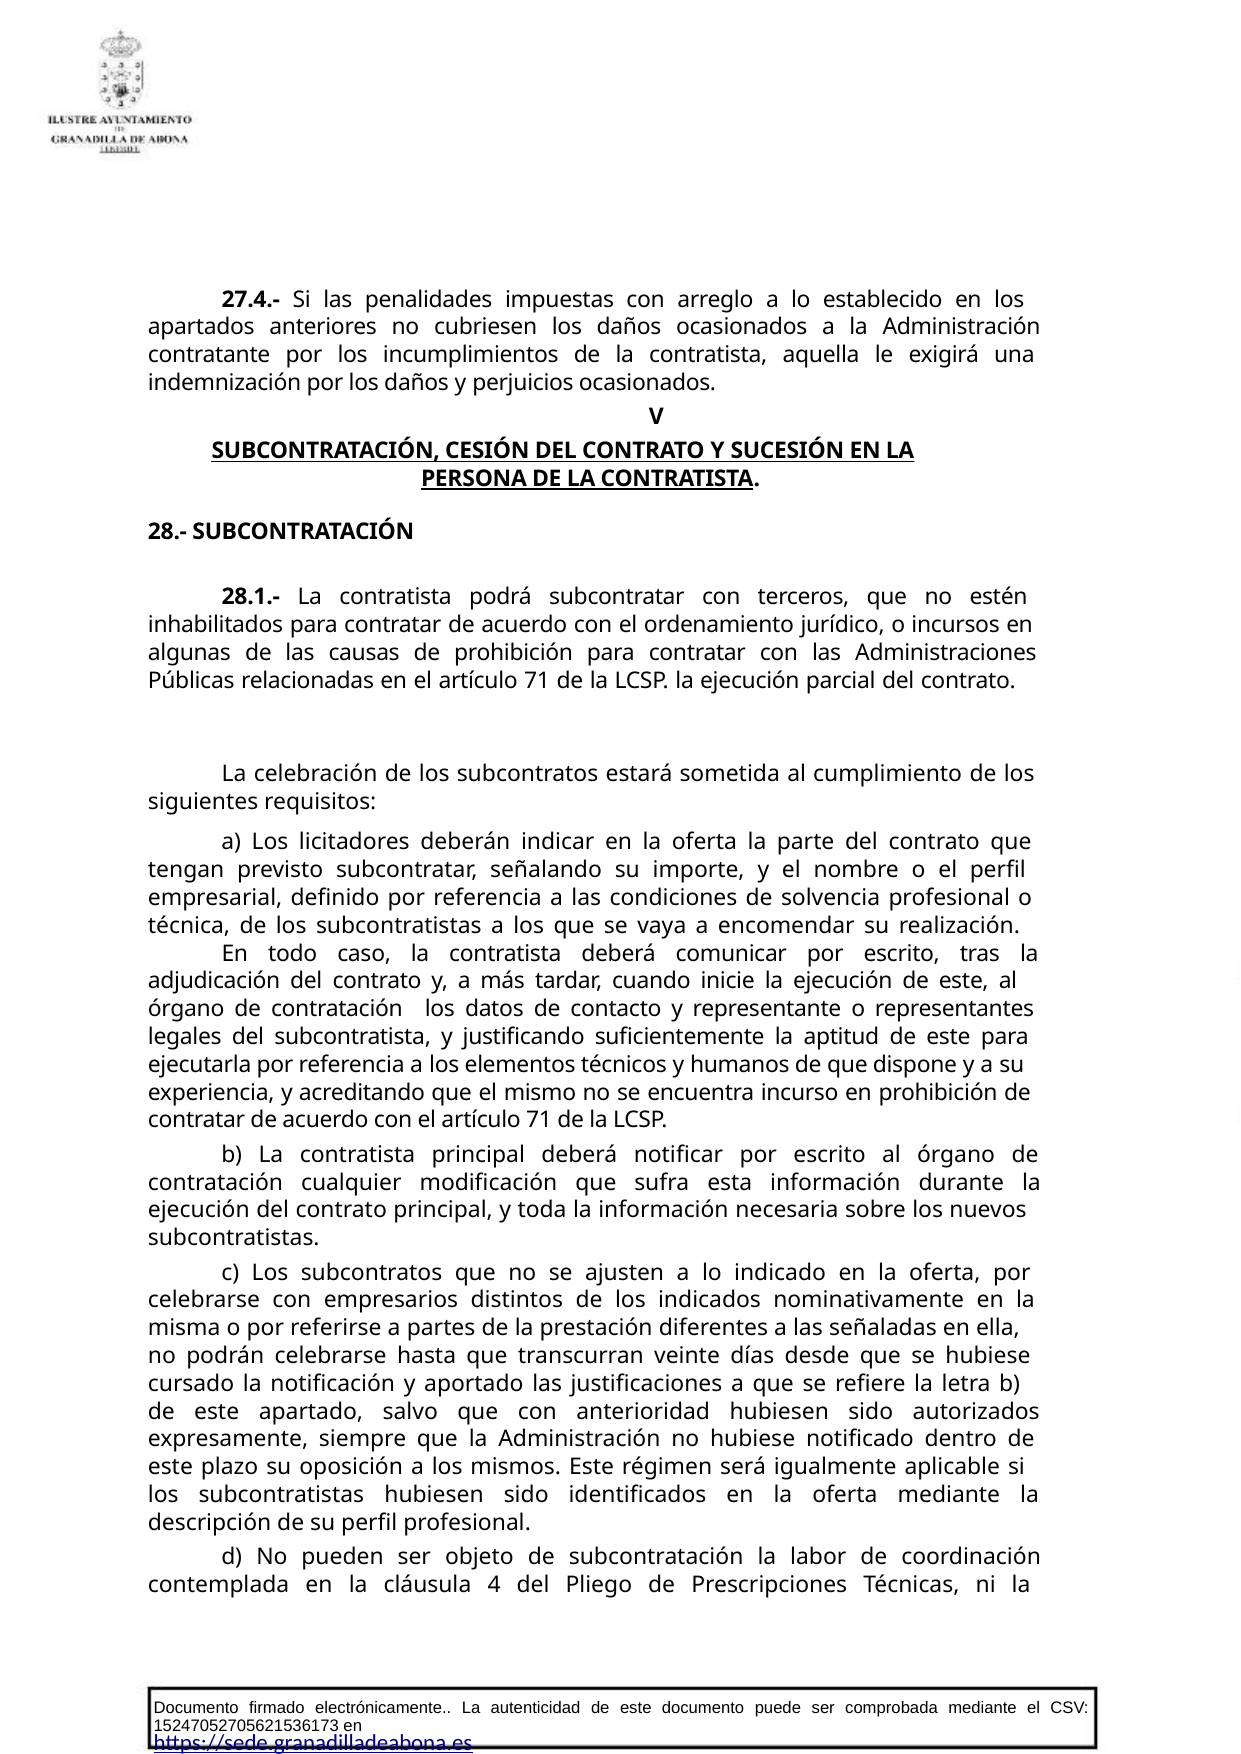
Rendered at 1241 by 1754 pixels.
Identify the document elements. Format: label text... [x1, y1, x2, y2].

text 15247052705621536173 en https://sede.granadilladeabona.es [153, 1717, 642, 1754]
text órgano de contratación los datos de contacto y representante o representantes [148, 994, 1118, 1022]
text experiencia, y acreditando que el mismo no se encuentra incurso en prohibición de [148, 1078, 1118, 1106]
text 28.- SUBCONTRATACIÓN [148, 517, 487, 545]
text cursado la notificación y aportado las justificaciones a que se refiere la letra b) [148, 1369, 1117, 1397]
text c) Los subcontratos que no se ajusten a lo indicado en la oferta, por [221, 1258, 1117, 1286]
text este plazo su oposición a los mismos. Este régimen será igualmente aplicable si [148, 1452, 1117, 1480]
text celebrarse con empresarios distintos de los indicados nominativamente en la [148, 1286, 1117, 1313]
text contratar de acuerdo con el artículo 71 de la LCSP. [148, 1106, 1118, 1133]
text legales del subcontratista, y justificando suficientemente la aptitud de este para [148, 1022, 1118, 1050]
text En todo caso, la contratista deberá comunicar por escrito, tras la [221, 939, 1118, 967]
text empresarial, definido por referencia a las condiciones de solvencia profesional o [148, 883, 1118, 911]
text V [648, 402, 672, 430]
text adjudicación del contrato y, a más tardar, cuando inicie la ejecución de este, al [148, 967, 1118, 994]
text contemplada en la cláusula 4 del Pliego de Prescripciones Técnicas, ni la [148, 1570, 1117, 1598]
text tengan previsto subcontratar, señalando su importe, y el nombre o el perfil [148, 855, 1118, 883]
text siguientes requisitos: [148, 787, 1117, 815]
text La celebración de los subcontratos estará sometida al cumplimiento de los [221, 759, 1117, 787]
text algunas de las causas de prohibición para contratar con las Administraciones [148, 638, 1118, 666]
text contratante por los incumplimientos de la contratista, aquella le exigirá una [148, 340, 1118, 368]
text b) La contratista principal deberá notificar por escrito al órgano de [221, 1140, 1117, 1168]
text Públicas relacionadas en el artículo 71 de la LCSP. la ejecución parcial del contrato. [148, 666, 1118, 694]
text PERSONA DE LA CONTRATISTA. [421, 464, 1054, 492]
text expresamente, siempre que la Administración no hubiese notificado dentro de [148, 1425, 1117, 1452]
text misma o por referirse a partes de la prestación diferentes a las señaladas en ella, [148, 1313, 1117, 1341]
text Documento firmado electrónicamente.. La autenticidad de este documento puede ser comprobada mediante el CSV: [153, 1699, 1113, 1718]
text descripción de su perfil profesional. [148, 1508, 1117, 1536]
text los subcontratistas hubiesen sido identificados en la oferta mediante la [148, 1480, 1117, 1508]
text d) No pueden ser objeto de subcontratación la labor de coordinación [221, 1543, 1117, 1570]
text SUBCONTRATACIÓN, CESIÓN DEL CONTRATO Y SUCESIÓN EN LA [211, 436, 1054, 464]
text contratación cualquier modificación que sufra esta información durante la [148, 1168, 1117, 1196]
text 27.4.- Si las penalidades impuestas con arreglo a lo establecido en los [221, 285, 1118, 313]
text ejecutarla por referencia a los elementos técnicos y humanos de que dispone y a su [148, 1050, 1118, 1078]
text ejecución del contrato principal, y toda la información necesaria sobre los nuevos [148, 1196, 1117, 1223]
text de este apartado, salvo que con anterioridad hubiesen sido autorizados [148, 1397, 1117, 1425]
text apartados anteriores no cubriesen los daños ocasionados a la Administración [148, 313, 1118, 340]
text indemnización por los daños y perjuicios ocasionados. [148, 368, 1118, 396]
text no podrán celebrarse hasta que transcurran veinte días desde que se hubiese [148, 1341, 1117, 1369]
text técnica, de los subcontratistas a los que se vaya a encomendar su realización. [148, 911, 1118, 939]
text subcontratistas. [148, 1223, 1117, 1251]
text 28.1.- La contratista podrá subcontratar con terceros, que no estén [221, 583, 1118, 610]
text inhabilitados para contratar de acuerdo con el ordenamiento jurídico, o incursos en [148, 610, 1118, 638]
text a) Los licitadores deberán indicar en la oferta la parte del contrato que [221, 827, 1118, 855]
